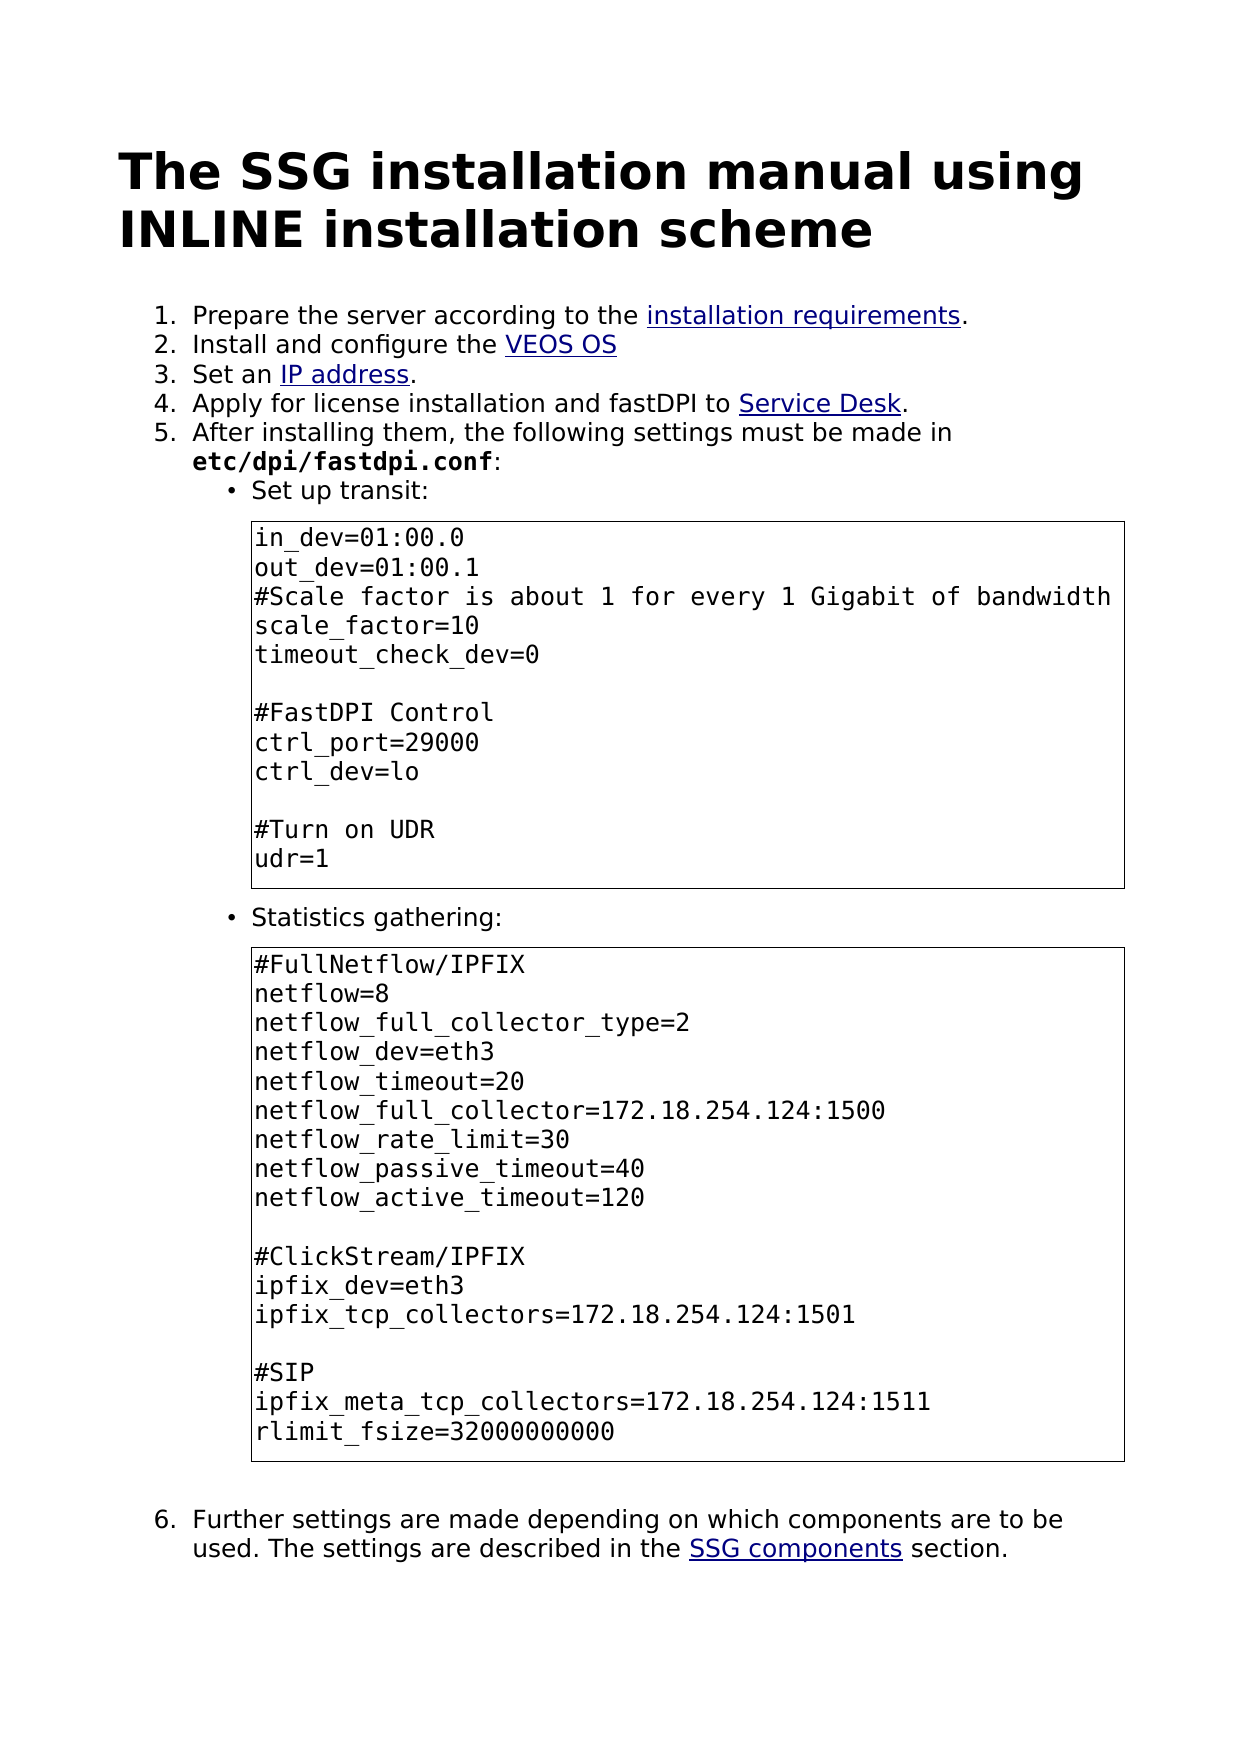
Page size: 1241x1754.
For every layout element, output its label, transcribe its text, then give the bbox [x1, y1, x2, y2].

list Statistics gathering: [236, 903, 1122, 932]
list Set up transit: [236, 477, 1122, 506]
subtitle The SSG installation manual using INLINE installation scheme [118, 143, 1122, 259]
list After installing them, the following settings must be made in etc/dpi/fastdpi.conf: [177, 418, 1122, 477]
list Prepare the server according to the installation requirements. [177, 302, 1122, 331]
table_header in_dev=01:00.0 out_dev=01:00.1 #Scale factor is about 1 for every 1 Gigabit of bandwidth scale_factor=10 timeout_check_dev=0 #FastDPI Control ctrl_port=29000 ctrl_dev=lo #Turn on UDR udr=1 [252, 522, 1124, 888]
table_header #FullNetflow/IPFIX netflow=8 netflow_full_collector_type=2 netflow_dev=eth3 netflow_timeout=20 netflow_full_collector=172.18.254.124:1500 netflow_rate_limit=30 netflow_passive_timeout=40 netflow_active_timeout=120 #ClickStream/IPFIX ipfix_dev=eth3 ipfix_tcp_collectors=172.18.254.124:1501 #SIP ipfix_meta_tcp_collectors=172.18.254.124:1511 rlimit_fsize=32000000000 [252, 948, 1124, 1461]
list Apply for license installation and fastDPI to Service Desk. [177, 389, 1122, 418]
list Set an IP address. [177, 360, 1122, 389]
list Further settings are made depending on which components are to be used. The settings are described in the SSG components section. [177, 1505, 1122, 1563]
list Install and configure the VEOS OS [177, 331, 1122, 360]
